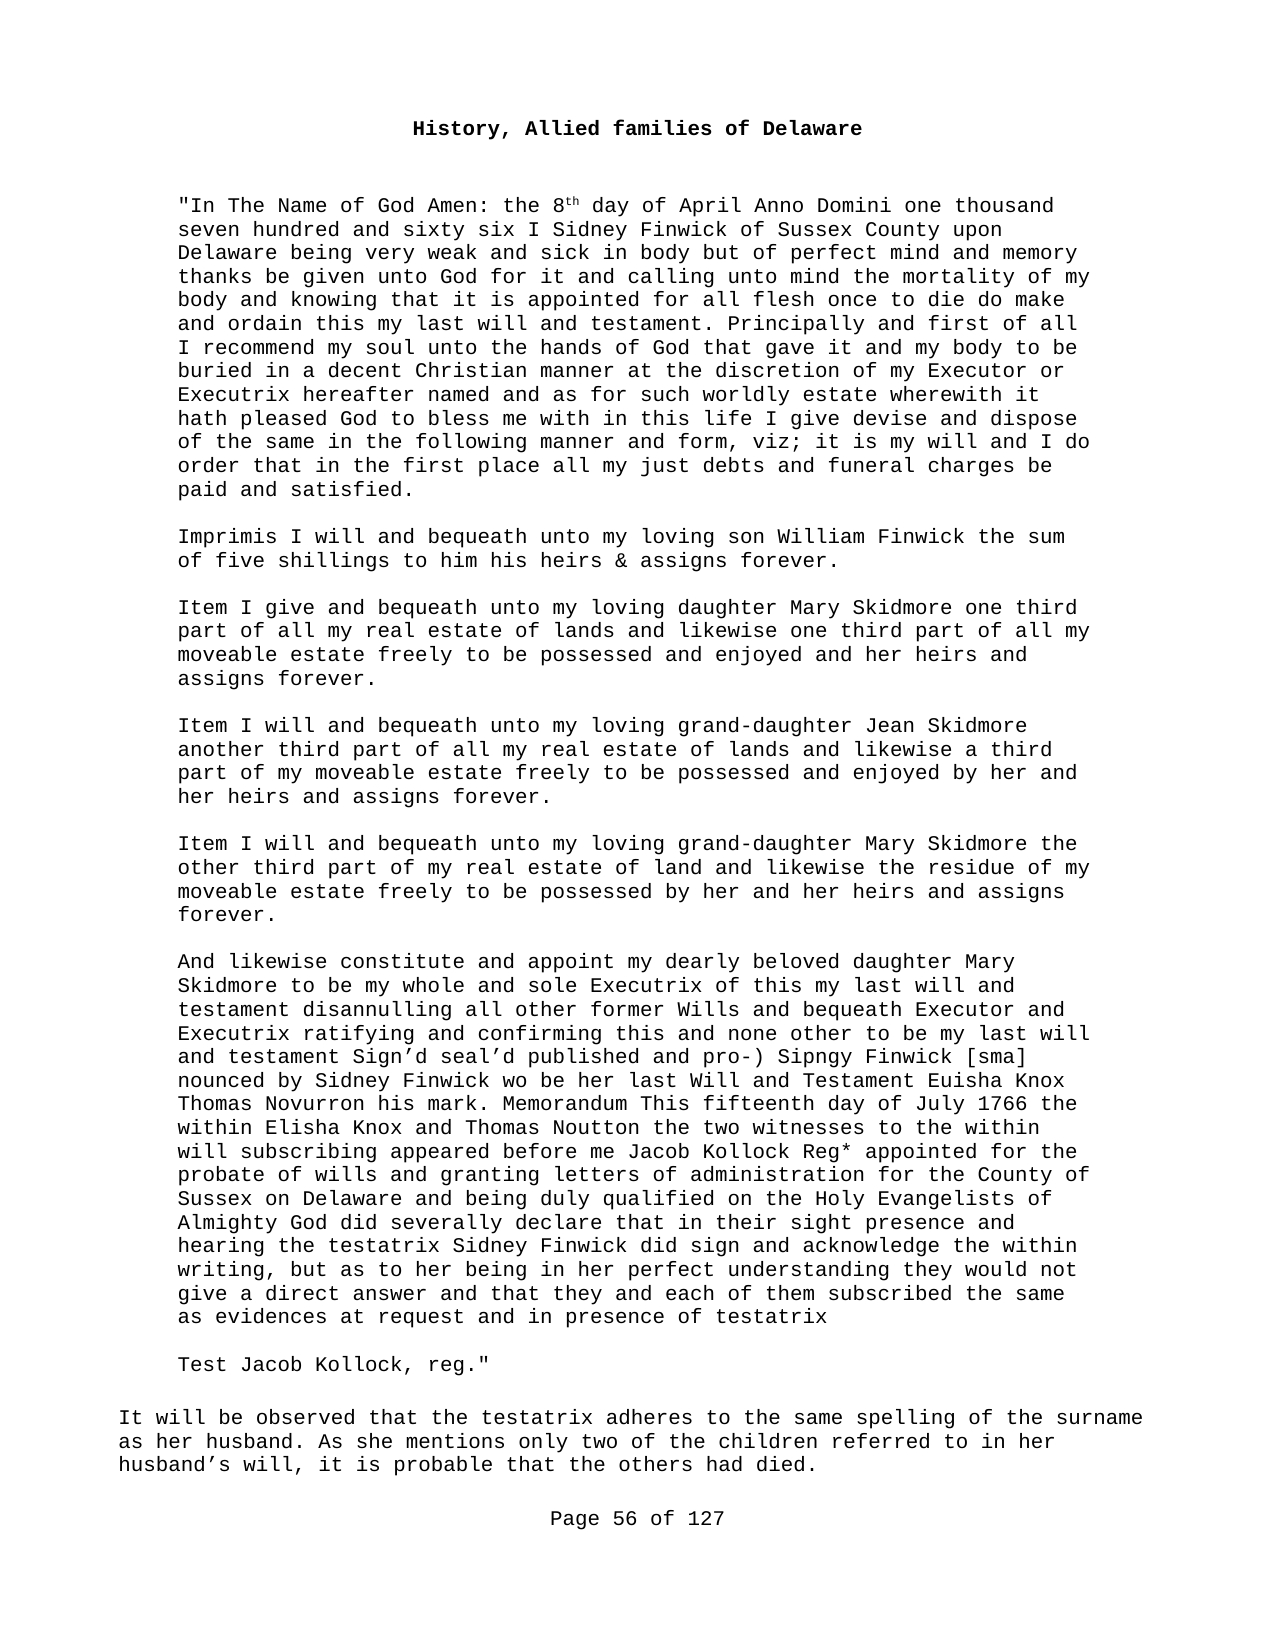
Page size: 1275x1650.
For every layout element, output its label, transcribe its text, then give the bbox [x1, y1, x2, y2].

text Item I give and bequeath unto my loving daughter Mary Skidmore one third part of all my real estate of lands and likewise one third part of all my moveable estate freely to be possessed and enjoyed and her heirs and assigns forever. [177, 597, 1098, 691]
text Item I will and bequeath unto my loving grand-daughter Jean Skidmore another third part of all my real estate of lands and likewise a third part of my moveable estate freely to be possessed and enjoyed by her and her heirs and assigns forever. [177, 715, 1098, 810]
text Imprimis I will and bequeath unto my loving son William Finwick the sum of five shillings to him his heirs & assigns forever. [177, 526, 1098, 573]
text Test Jacob Kollock, reg." [177, 1353, 1098, 1377]
text "In The Name of God Amen: the 8th day of April Anno Domini one thousand seven hundred and sixty six I Sidney Finwick of Sussex County upon Delaware being very weak and sick in body but of perfect mind and memory thanks be given unto God for it and calling unto mind the mortality of my body and knowing that it is appointed for all flesh once to die do make and ordain this my last will and testament. Principally and first of all I recommend my soul unto the hands of God that gave it and my body to be buried in a decent Christian manner at the discretion of my Executor or Executrix hereafter named and as for such worldly estate wherewith it hath pleased God to bless me with in this life I give devise and dispose of the same in the following manner and form, viz; it is my will and I do order that in the first place all my just debts and funeral charges be paid and satisfied. [177, 195, 1098, 502]
text Item I will and bequeath unto my loving grand-daughter Mary Skidmore the other third part of my real estate of land and likewise the residue of my moveable estate freely to be possessed by her and her heirs and assigns forever. [177, 833, 1098, 928]
text It will be observed that the testatrix adheres to the same spelling of the surname as her husband. As she mentions only two of the children referred to in her husband’s will, it is probable that the others had died. [118, 1407, 1157, 1478]
text And likewise constitute and appoint my dearly beloved daughter Mary Skidmore to be my whole and sole Executrix of this my last will and testament disannulling all other former Wills and bequeath Executor and Executrix ratifying and confirming this and none other to be my last will and testament Sign’d seal’d published and pro-) Sipngy Finwick [sma] nounced by Sidney Finwick wo be her last Will and Testament Euisha Knox Thomas Novurron his mark. Memorandum This fifteenth day of July 1766 the within Elisha Knox and Thomas Noutton the two witnesses to the within will subscribing appeared before me Jacob Kollock Reg* appointed for the probate of wills and granting letters of administration for the County of Sussex on Delaware and being duly qualified on the Holy Evangelists of Almighty God did severally declare that in their sight presence and hearing the testatrix Sidney Finwick did sign and acknowledge the within writing, but as to her being in her perfect understanding they would not give a direct answer and that they and each of them subscribed the same as evidences at request and in presence of testatrix [177, 952, 1098, 1330]
